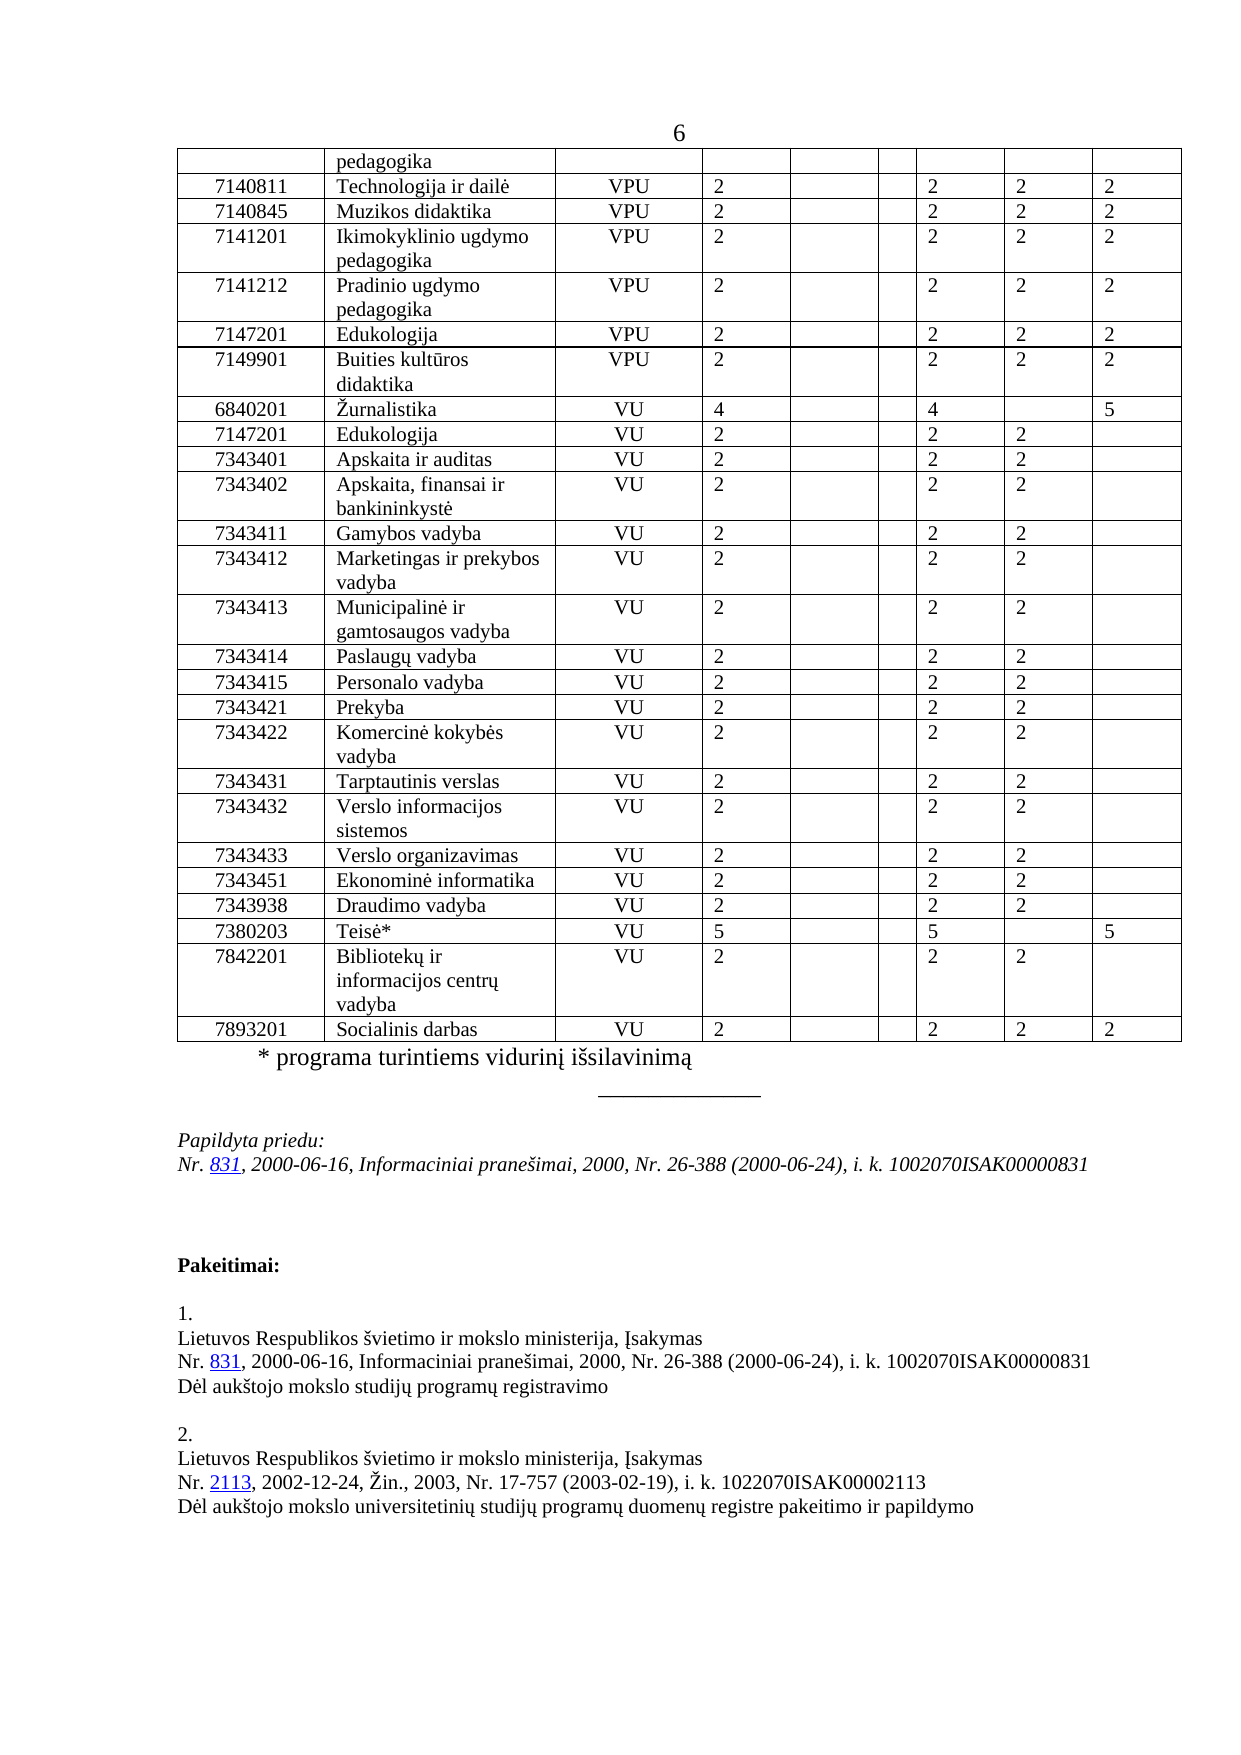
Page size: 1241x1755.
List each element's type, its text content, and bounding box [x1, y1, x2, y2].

table_cell 2 [703, 322, 790, 346]
table_cell 2 [1005, 695, 1092, 719]
table_cell [791, 720, 878, 768]
table_cell 5 [917, 919, 1004, 943]
table_cell 2 [917, 199, 1004, 223]
table_cell [917, 149, 1004, 173]
table_cell 2 [703, 447, 790, 471]
table_cell 5 [703, 919, 790, 943]
table_cell 2 [1093, 174, 1181, 198]
table_cell [879, 149, 916, 173]
table_cell 2 [1005, 769, 1092, 793]
table_cell [791, 595, 878, 643]
table_cell VU [556, 769, 702, 793]
table_cell Gamybos vadyba [325, 521, 555, 545]
table_cell 2 [1093, 199, 1181, 223]
text Papildyta priedu: [177, 1128, 1181, 1152]
table_cell VU [556, 546, 702, 594]
table_cell 7343432 [178, 794, 324, 842]
table_cell [791, 273, 878, 321]
table_cell 7343411 [178, 521, 324, 545]
table_cell 7343451 [178, 868, 324, 892]
text Lietuvos Respublikos švietimo ir mokslo ministerija, Įsakymas [177, 1446, 1181, 1470]
table_cell [879, 769, 916, 793]
table_cell VU [556, 944, 702, 1016]
table_cell Pradinio ugdymo pedagogika [325, 273, 555, 321]
table_cell VU [556, 521, 702, 545]
table_cell VU [556, 843, 702, 867]
table_cell [1093, 472, 1181, 520]
table_cell Verslo organizavimas [325, 843, 555, 867]
table_cell [879, 944, 916, 1016]
table_cell 2 [917, 843, 1004, 867]
table_cell [879, 720, 916, 768]
table_cell [791, 794, 878, 842]
table_cell [1093, 645, 1181, 668]
table_cell [1005, 149, 1092, 173]
table_cell 7343414 [178, 645, 324, 668]
table_cell 2 [917, 224, 1004, 272]
table_cell [791, 944, 878, 1016]
table_cell 2 [917, 174, 1004, 198]
table_cell 2 [917, 670, 1004, 694]
table_cell 2 [703, 695, 790, 719]
table_cell [879, 670, 916, 694]
table_cell [1093, 843, 1181, 867]
table_cell 7343402 [178, 472, 324, 520]
table_cell VU [556, 894, 702, 917]
table_cell Ekonominė informatika [325, 868, 555, 892]
table_cell 7343422 [178, 720, 324, 768]
table_cell Ikimokyklinio ugdymo pedagogika [325, 224, 555, 272]
table_cell 2 [703, 174, 790, 198]
table_cell 2 [1093, 1017, 1181, 1041]
table_cell [1093, 595, 1181, 643]
table_cell pedagogika [325, 149, 555, 173]
table_cell 2 [1093, 348, 1181, 396]
table_cell 2 [703, 348, 790, 396]
table_cell [879, 472, 916, 520]
table_cell 2 [1005, 843, 1092, 867]
table_cell 2 [1005, 174, 1092, 198]
table_cell [1093, 546, 1181, 594]
table_cell 2 [1005, 595, 1092, 643]
text 1. [177, 1301, 1181, 1325]
table_cell 2 [703, 1017, 790, 1041]
table_cell 2 [1005, 521, 1092, 545]
table_cell Bibliotekų ir informacijos centrų vadyba [325, 944, 555, 1016]
table_cell [879, 422, 916, 446]
table_cell 2 [1005, 868, 1092, 892]
table_cell [791, 447, 878, 471]
table_cell 7343413 [178, 595, 324, 643]
table_cell 7343431 [178, 769, 324, 793]
table_cell 2 [917, 447, 1004, 471]
table_cell Municipalinė ir gamtosaugos vadyba [325, 595, 555, 643]
table_cell [879, 894, 916, 917]
text _____________ [177, 1071, 1181, 1099]
table_cell 2 [917, 348, 1004, 396]
table_cell 7842201 [178, 944, 324, 1016]
text 2. [177, 1422, 1181, 1446]
table_cell 2 [917, 645, 1004, 668]
table_cell VU [556, 397, 702, 421]
table_cell 2 [917, 894, 1004, 917]
table_cell VU [556, 1017, 702, 1041]
table_cell 2 [703, 645, 790, 668]
table_cell Apskaita, finansai ir bankininkystė [325, 472, 555, 520]
table_cell Buities kultūros didaktika [325, 348, 555, 396]
table_cell 7147201 [178, 422, 324, 446]
table_cell 2 [703, 546, 790, 594]
table_cell 2 [917, 521, 1004, 545]
table_cell Technologija ir dailė [325, 174, 555, 198]
table_cell [791, 224, 878, 272]
table_cell 2 [1005, 273, 1092, 321]
table_cell [1093, 769, 1181, 793]
table_cell [1093, 422, 1181, 446]
table_cell Edukologija [325, 322, 555, 346]
table_cell 2 [1005, 447, 1092, 471]
table_cell 2 [703, 199, 790, 223]
table_cell 7141212 [178, 273, 324, 321]
table_cell [1093, 868, 1181, 892]
table_cell Socialinis darbas [325, 1017, 555, 1041]
table_cell Muzikos didaktika [325, 199, 555, 223]
table_cell [879, 397, 916, 421]
table_cell VPU [556, 348, 702, 396]
table_cell 2 [1005, 794, 1092, 842]
table_cell 7140845 [178, 199, 324, 223]
table_cell Žurnalistika [325, 397, 555, 421]
table_cell Prekyba [325, 695, 555, 719]
table_cell [1005, 919, 1092, 943]
table_cell 2 [703, 521, 790, 545]
table_cell Marketingas ir prekybos vadyba [325, 546, 555, 594]
table_cell 2 [703, 595, 790, 643]
table_cell 2 [1005, 1017, 1092, 1041]
table_cell [791, 397, 878, 421]
table_cell 7343401 [178, 447, 324, 471]
table_cell VPU [556, 224, 702, 272]
table_cell VPU [556, 174, 702, 198]
table_cell [791, 174, 878, 198]
table_cell [879, 447, 916, 471]
table_cell 2 [703, 720, 790, 768]
table_cell Edukologija [325, 422, 555, 446]
table_cell 7141201 [178, 224, 324, 272]
table_cell 2 [917, 695, 1004, 719]
table_cell [879, 843, 916, 867]
table_cell 4 [917, 397, 1004, 421]
table_cell 2 [703, 794, 790, 842]
table_cell [791, 199, 878, 223]
table_cell 2 [1093, 322, 1181, 346]
table_cell [1093, 521, 1181, 545]
table_cell [556, 149, 702, 173]
table_cell Komercinė kokybės vadyba [325, 720, 555, 768]
table_cell 6840201 [178, 397, 324, 421]
table_cell Teisė* [325, 919, 555, 943]
table_cell [1093, 894, 1181, 917]
table_cell 2 [1005, 348, 1092, 396]
table_cell 2 [917, 944, 1004, 1016]
table_cell 2 [703, 670, 790, 694]
table_cell 7149901 [178, 348, 324, 396]
table_cell [1093, 695, 1181, 719]
table_cell [1093, 944, 1181, 1016]
table_cell 2 [917, 472, 1004, 520]
table_cell VPU [556, 273, 702, 321]
table_cell Draudimo vadyba [325, 894, 555, 917]
text Nr. 831, 2000-06-16, Informaciniai pranešimai, 2000, Nr. 26-388 (2000-06-24), i. k. 1002070ISAK00000831 [177, 1152, 1181, 1176]
text Dėl aukštojo mokslo studijų programų registravimo [177, 1373, 1181, 1398]
table_cell 2 [917, 769, 1004, 793]
table_cell 2 [703, 944, 790, 1016]
table_cell 2 [1005, 645, 1092, 668]
table_cell 7893201 [178, 1017, 324, 1041]
table_cell 5 [1093, 919, 1181, 943]
table_cell [879, 695, 916, 719]
table_cell [791, 843, 878, 867]
table_cell [791, 422, 878, 446]
table_cell VU [556, 422, 702, 446]
table_cell [1093, 670, 1181, 694]
table_cell VU [556, 645, 702, 668]
table_cell 2 [703, 273, 790, 321]
table_cell [791, 546, 878, 594]
table_cell 2 [917, 322, 1004, 346]
text * programa turintiems vidurinį išsilavinimą [177, 1042, 1181, 1071]
table_cell VU [556, 720, 702, 768]
table_cell 2 [1005, 894, 1092, 917]
table_cell [879, 348, 916, 396]
table_cell VU [556, 868, 702, 892]
table_cell [791, 769, 878, 793]
table_cell [879, 546, 916, 594]
table_cell 2 [917, 595, 1004, 643]
table_cell 2 [1005, 720, 1092, 768]
table_cell 7380203 [178, 919, 324, 943]
text Dėl aukštojo mokslo universitetinių studijų programų duomenų registre pakeitimo ir papildymo [177, 1494, 1181, 1518]
table_cell [791, 149, 878, 173]
text Nr. 831, 2000-06-16, Informaciniai pranešimai, 2000, Nr. 26-388 (2000-06-24), i. k. 1002070ISAK00000831 [177, 1349, 1181, 1373]
table_cell 2 [1005, 944, 1092, 1016]
table_cell VU [556, 919, 702, 943]
table_cell 7343433 [178, 843, 324, 867]
table_cell 7343412 [178, 546, 324, 594]
table_cell 2 [917, 422, 1004, 446]
table_cell VU [556, 472, 702, 520]
table_cell VPU [556, 199, 702, 223]
table_cell [791, 472, 878, 520]
table_cell 2 [703, 769, 790, 793]
table_cell [1005, 397, 1092, 421]
table_cell 7140811 [178, 174, 324, 198]
table_cell 2 [703, 868, 790, 892]
table_cell 2 [703, 472, 790, 520]
table_cell 7343415 [178, 670, 324, 694]
table_cell [791, 868, 878, 892]
table_cell [791, 645, 878, 668]
table_cell VU [556, 670, 702, 694]
table_cell 2 [1005, 422, 1092, 446]
table_cell [1093, 149, 1181, 173]
table_cell VPU [556, 322, 702, 346]
table_cell [879, 521, 916, 545]
table_cell 2 [1005, 546, 1092, 594]
table_cell 5 [1093, 397, 1181, 421]
table_cell Apskaita ir auditas [325, 447, 555, 471]
table_cell 2 [703, 894, 790, 917]
table_cell [791, 695, 878, 719]
table_cell [879, 322, 916, 346]
table_cell [879, 868, 916, 892]
table_cell 2 [1005, 472, 1092, 520]
table_cell 2 [703, 843, 790, 867]
table_cell 2 [917, 720, 1004, 768]
table_cell 2 [917, 273, 1004, 321]
table_cell VU [556, 447, 702, 471]
table_cell 7343421 [178, 695, 324, 719]
table_cell [791, 670, 878, 694]
table_cell [879, 794, 916, 842]
table_cell [879, 273, 916, 321]
table_cell [791, 894, 878, 917]
table_cell [879, 174, 916, 198]
table_cell 2 [1093, 273, 1181, 321]
table_cell 2 [703, 224, 790, 272]
table_cell 2 [917, 546, 1004, 594]
text Nr. 2113, 2002-12-24, Žin., 2003, Nr. 17-757 (2003-02-19), i. k. 1022070ISAK00002113 [177, 1470, 1181, 1494]
table_cell VU [556, 695, 702, 719]
table_cell Verslo informacijos sistemos [325, 794, 555, 842]
table_cell [791, 521, 878, 545]
table_cell [1093, 720, 1181, 768]
table_cell [879, 224, 916, 272]
table_cell [178, 149, 324, 173]
table_cell 2 [917, 868, 1004, 892]
table_cell [879, 919, 916, 943]
table_cell [791, 1017, 878, 1041]
table_cell 4 [703, 397, 790, 421]
table_cell [791, 322, 878, 346]
table_cell 2 [917, 1017, 1004, 1041]
table_cell [879, 595, 916, 643]
table_cell Personalo vadyba [325, 670, 555, 694]
table_cell [1093, 447, 1181, 471]
table_cell [1093, 794, 1181, 842]
table_cell 2 [1005, 199, 1092, 223]
table_cell Paslaugų vadyba [325, 645, 555, 668]
table_cell [879, 645, 916, 668]
table_cell 7343938 [178, 894, 324, 917]
table_cell 2 [1005, 670, 1092, 694]
table_cell [791, 919, 878, 943]
table_cell VU [556, 794, 702, 842]
table_cell 2 [917, 794, 1004, 842]
table_cell 2 [1093, 224, 1181, 272]
table_cell [879, 199, 916, 223]
table_cell 7147201 [178, 322, 324, 346]
table_cell [791, 348, 878, 396]
table_cell VU [556, 595, 702, 643]
table_cell Tarptautinis verslas [325, 769, 555, 793]
text Lietuvos Respublikos švietimo ir mokslo ministerija, Įsakymas [177, 1325, 1181, 1349]
text Pakeitimai: [177, 1253, 1181, 1277]
table_cell [879, 1017, 916, 1041]
table_cell [703, 149, 790, 173]
table_cell 2 [1005, 224, 1092, 272]
table_cell 2 [703, 422, 790, 446]
table_cell 2 [1005, 322, 1092, 346]
